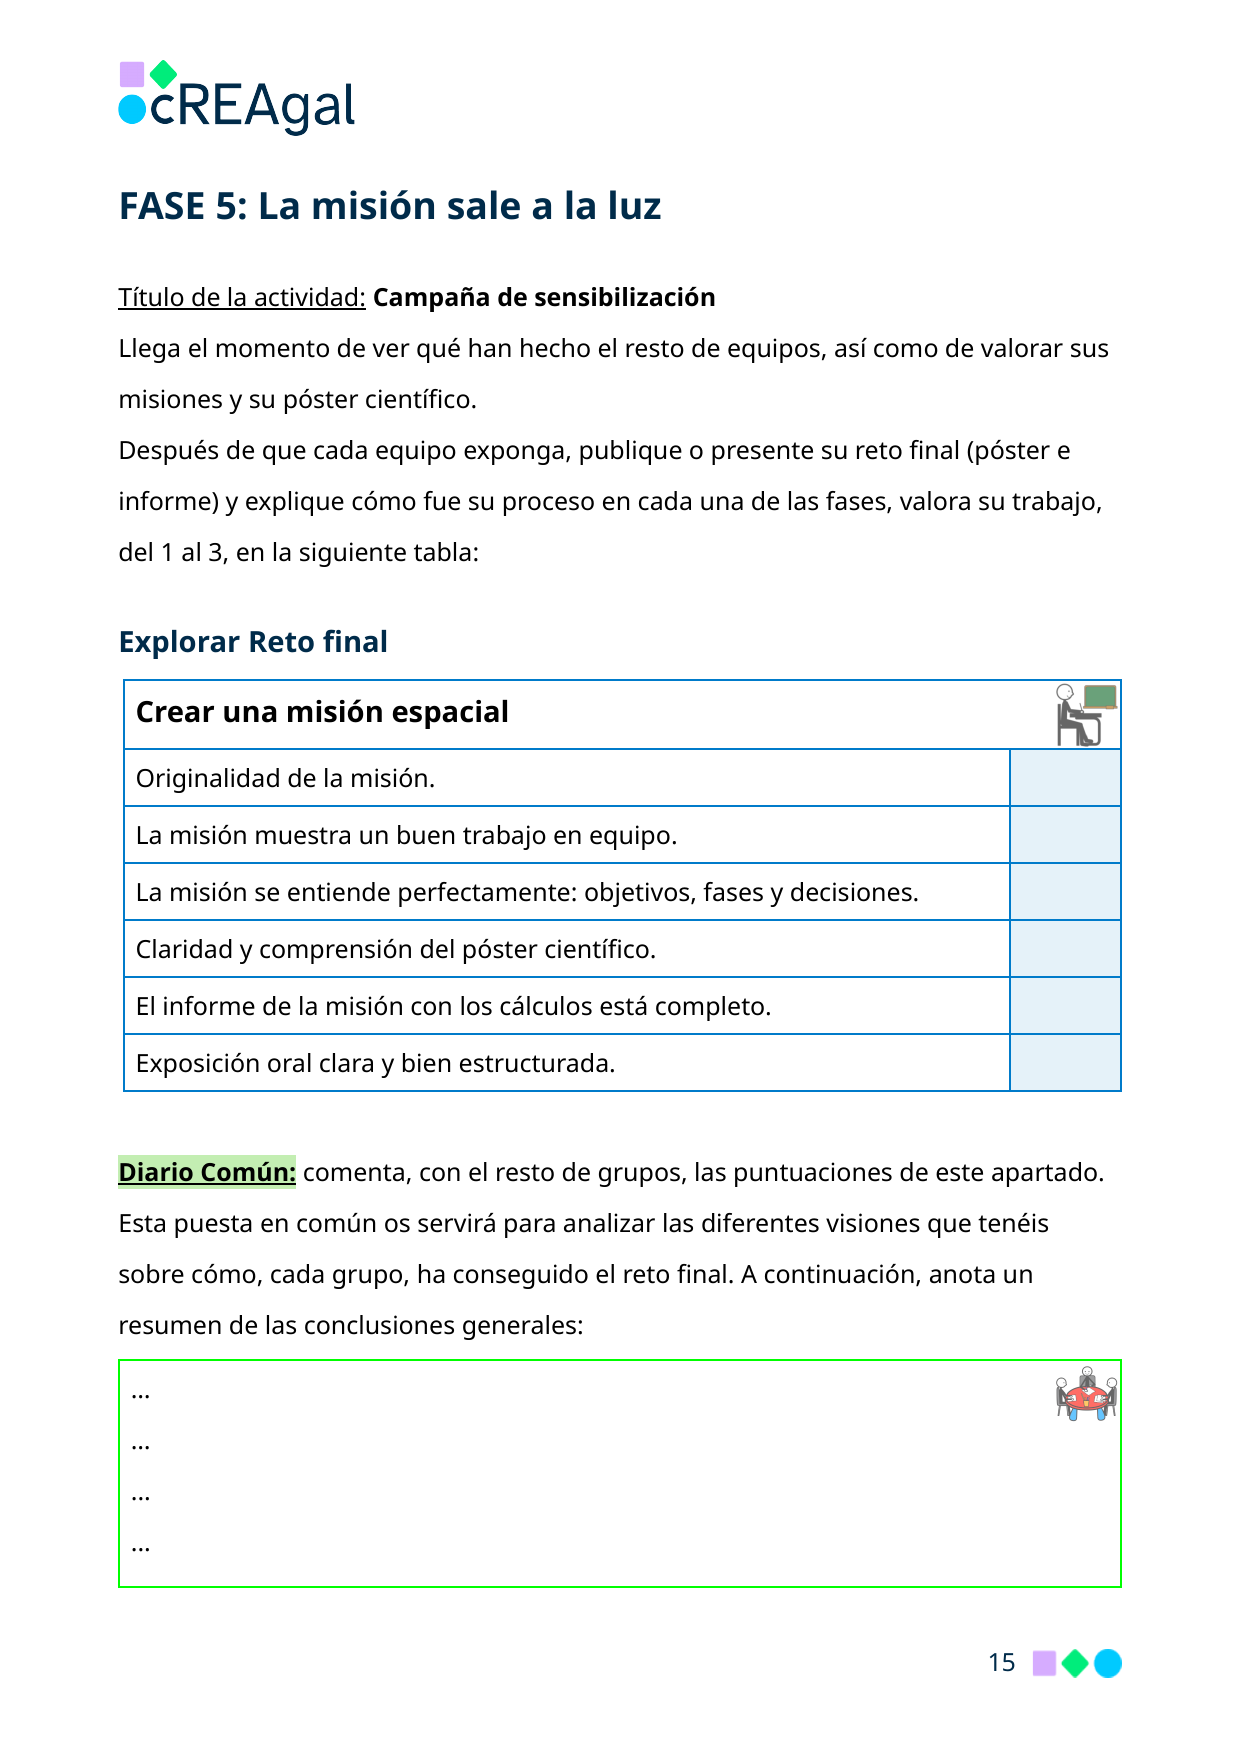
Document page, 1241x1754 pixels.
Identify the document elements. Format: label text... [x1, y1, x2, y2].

table_cell [1011, 864, 1120, 919]
picture [118, 60, 355, 136]
subtitle FASE 5: La misión sale a la luz [118, 179, 1122, 230]
table_header … … ... ... [120, 1361, 1120, 1586]
table_cell [1011, 807, 1120, 862]
table_cell [1011, 978, 1120, 1033]
text Título de la actividad: Campaña de sensibilización [118, 279, 1122, 313]
table_cell Originalidad de la misión. [125, 750, 1009, 805]
table_cell [1011, 750, 1120, 805]
table_cell [1011, 1035, 1120, 1090]
picture [1112, 1649, 1122, 1660]
table_cell El informe de la misión con los cálculos está completo. [125, 978, 1009, 1033]
table_cell La misión muestra un buen trabajo en equipo. [125, 807, 1009, 862]
text Diario Común: comenta, con el resto de grupos, las puntuaciones de este apartado. Esta puesta en común os servirá para analizar las diferentes visiones que tenéis sobre cómo, cada grupo, ha conseguido el reto final. A continuación, anota un resumen de las conclusiones generales: [118, 1154, 1122, 1342]
picture [1032, 1649, 1105, 1678]
text Después de que cada equipo exponga, publique o presente su reto final (póster e informe) y explique cómo fue su proceso en cada una de las fases, valora su trabajo, del 1 al 3, en la siguiente tabla: [118, 432, 1122, 569]
subtitle Explorar Reto final [118, 621, 1122, 661]
table_cell Exposición oral clara y bien estructurada. [125, 1035, 1009, 1090]
picture [1111, 1666, 1122, 1678]
table_cell La misión se entiende perfectamente: objetivos, fases y decisiones. [125, 864, 1009, 919]
text Llega el momento de ver qué han hecho el resto de equipos, así como de valorar sus misiones y su póster científico. [118, 330, 1122, 416]
table_header Crear una misión espacial [125, 681, 1120, 748]
table_cell Claridad y comprensión del póster científico. [125, 921, 1009, 976]
table_cell [1011, 921, 1120, 976]
